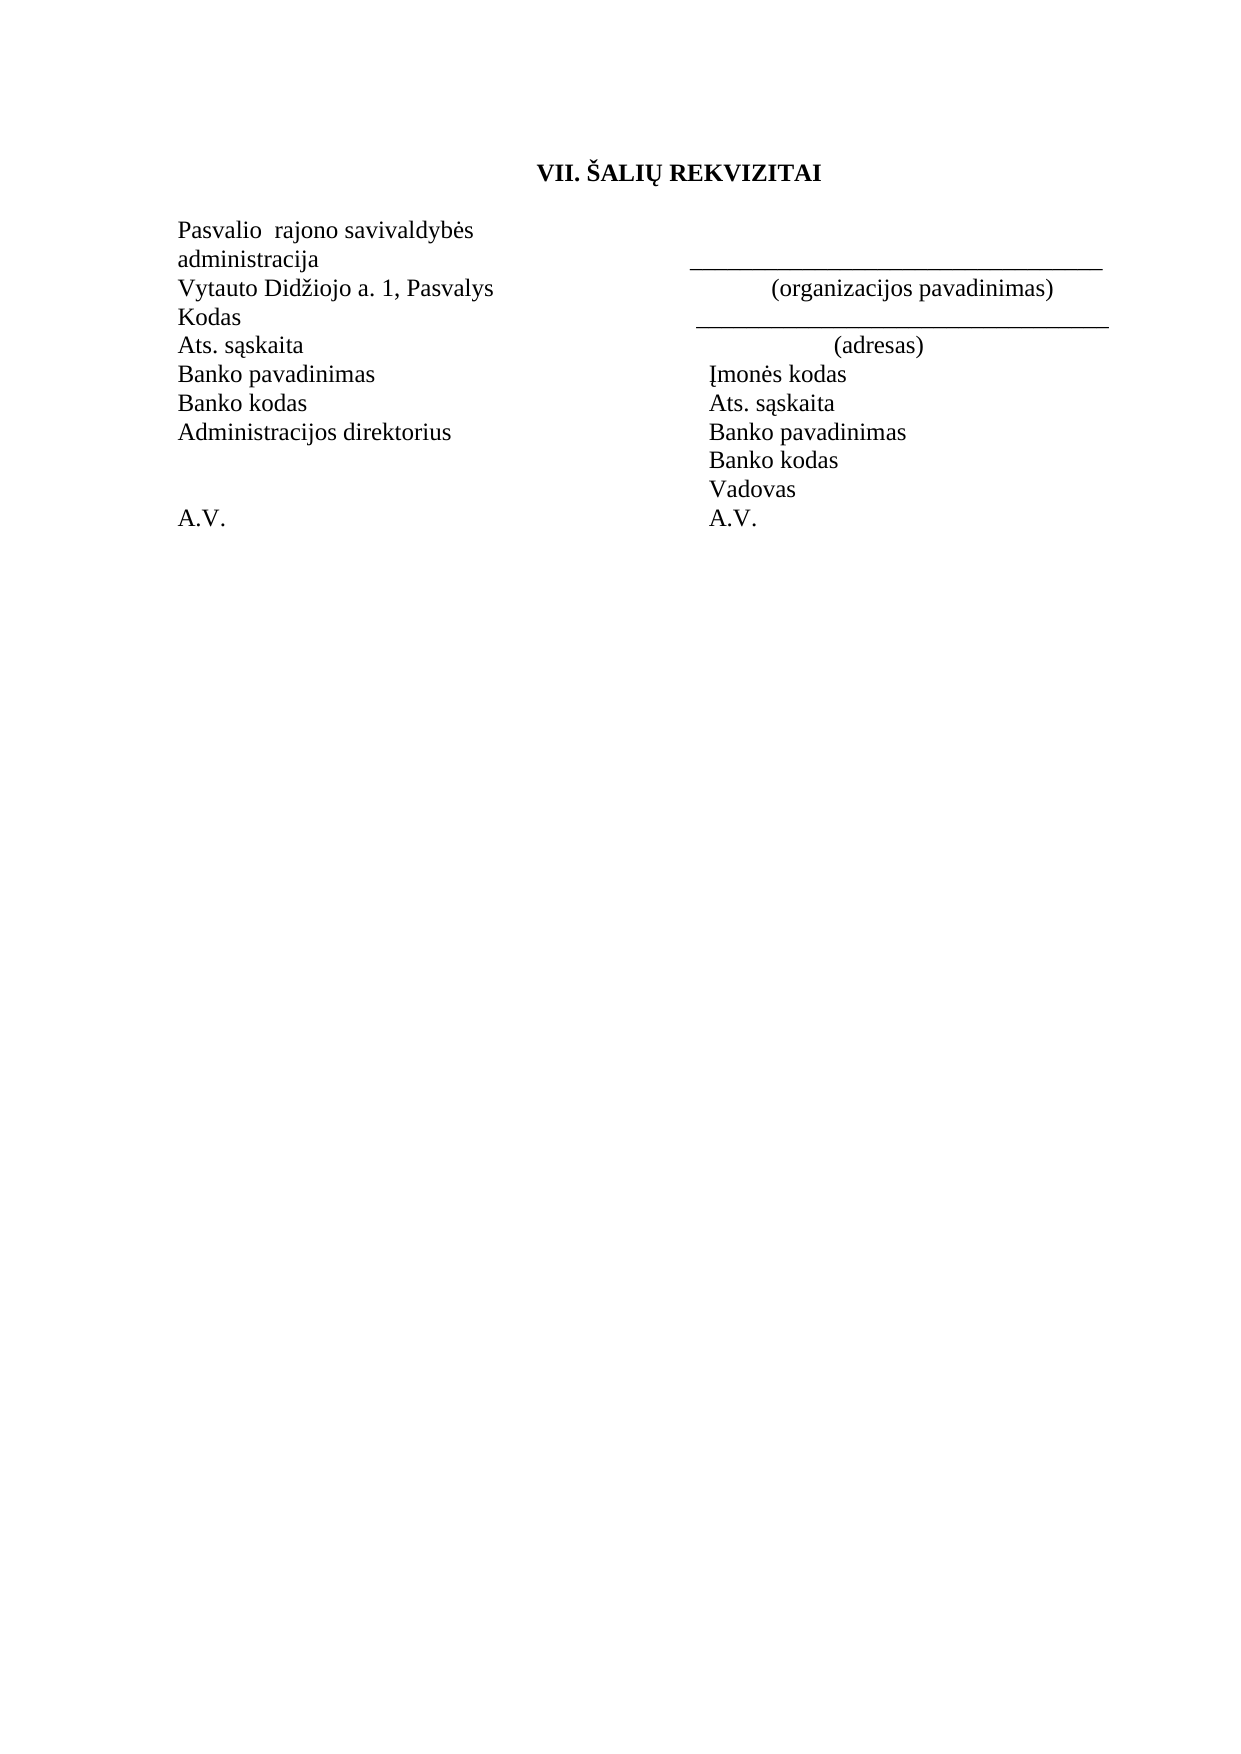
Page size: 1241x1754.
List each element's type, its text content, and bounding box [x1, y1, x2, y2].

text administracija _________________________________ [177, 244, 1181, 273]
text Pasvalio rajono savivaldybės [177, 215, 1181, 244]
text Kodas _________________________________ [177, 302, 1181, 330]
text Banko kodas [177, 445, 1181, 474]
text Banko kodas Ats. sąskaita [177, 388, 1181, 417]
text Ats. sąskaita (adresas) [177, 330, 1181, 359]
text Vytauto Didžiojo a. 1, Pasvalys (organizacijos pavadinimas) [177, 273, 1181, 302]
text Vadovas [177, 474, 1181, 503]
text A.V. A.V. [177, 503, 1181, 532]
text VII. ŠALIŲ REKVIZITAI [177, 158, 1181, 187]
text Banko pavadinimas Įmonės kodas [177, 359, 1181, 388]
text Administracijos direktorius Banko pavadinimas [177, 417, 1181, 445]
